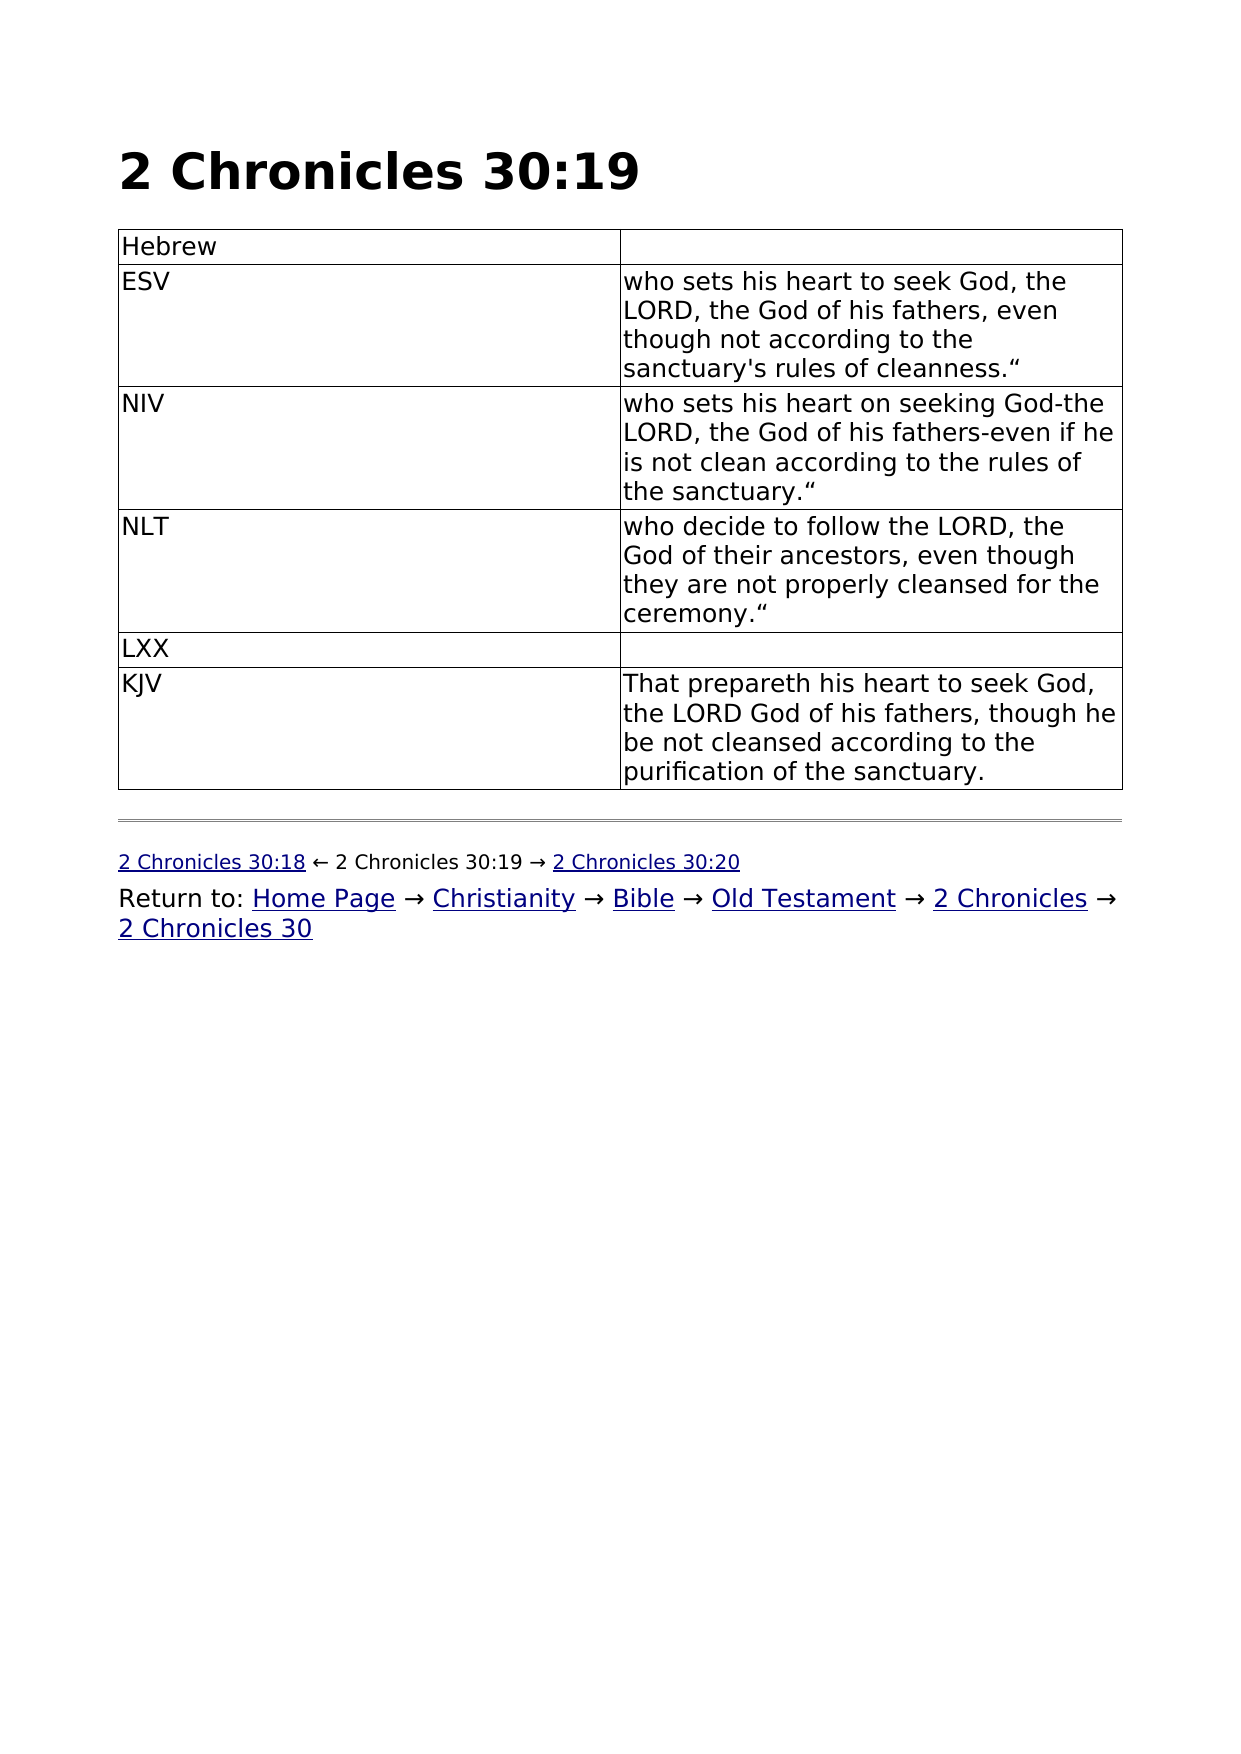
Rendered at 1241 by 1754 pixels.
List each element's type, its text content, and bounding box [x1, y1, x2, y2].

table_cell KJV [119, 668, 620, 789]
table_header Hebrew [119, 230, 620, 264]
table_cell [621, 633, 1122, 667]
table_cell who sets his heart to seek God, the LORD, the God of his fathers, even though not according to the sanctuary's rules of cleanness.“ [621, 265, 1122, 386]
text 2 Chronicles 30:18 ← 2 Chronicles 30:19 → 2 Chronicles 30:20 [118, 851, 1122, 884]
table_cell NIV [119, 387, 620, 509]
table_cell who decide to follow the LORD, the God of their ancestors, even though they are not properly cleansed for the ceremony.“ [621, 510, 1122, 632]
text Return to: Home Page → Christianity → Bible → Old Testament → 2 Chronicles → 2 Chronicles 30 [118, 884, 1122, 943]
table_cell ESV [119, 265, 620, 386]
table_header [621, 230, 1122, 264]
subtitle 2 Chronicles 30:19 [118, 143, 1122, 201]
table_cell LXX [119, 633, 620, 667]
table_cell who sets his heart on seeking God-the LORD, the God of his fathers-even if he is not clean according to the rules of the sanctuary.“ [621, 387, 1122, 509]
table_cell That prepareth his heart to seek God, the LORD God of his fathers, though he be not cleansed according to the purification of the sanctuary. [621, 668, 1122, 789]
table_cell NLT [119, 510, 620, 632]
